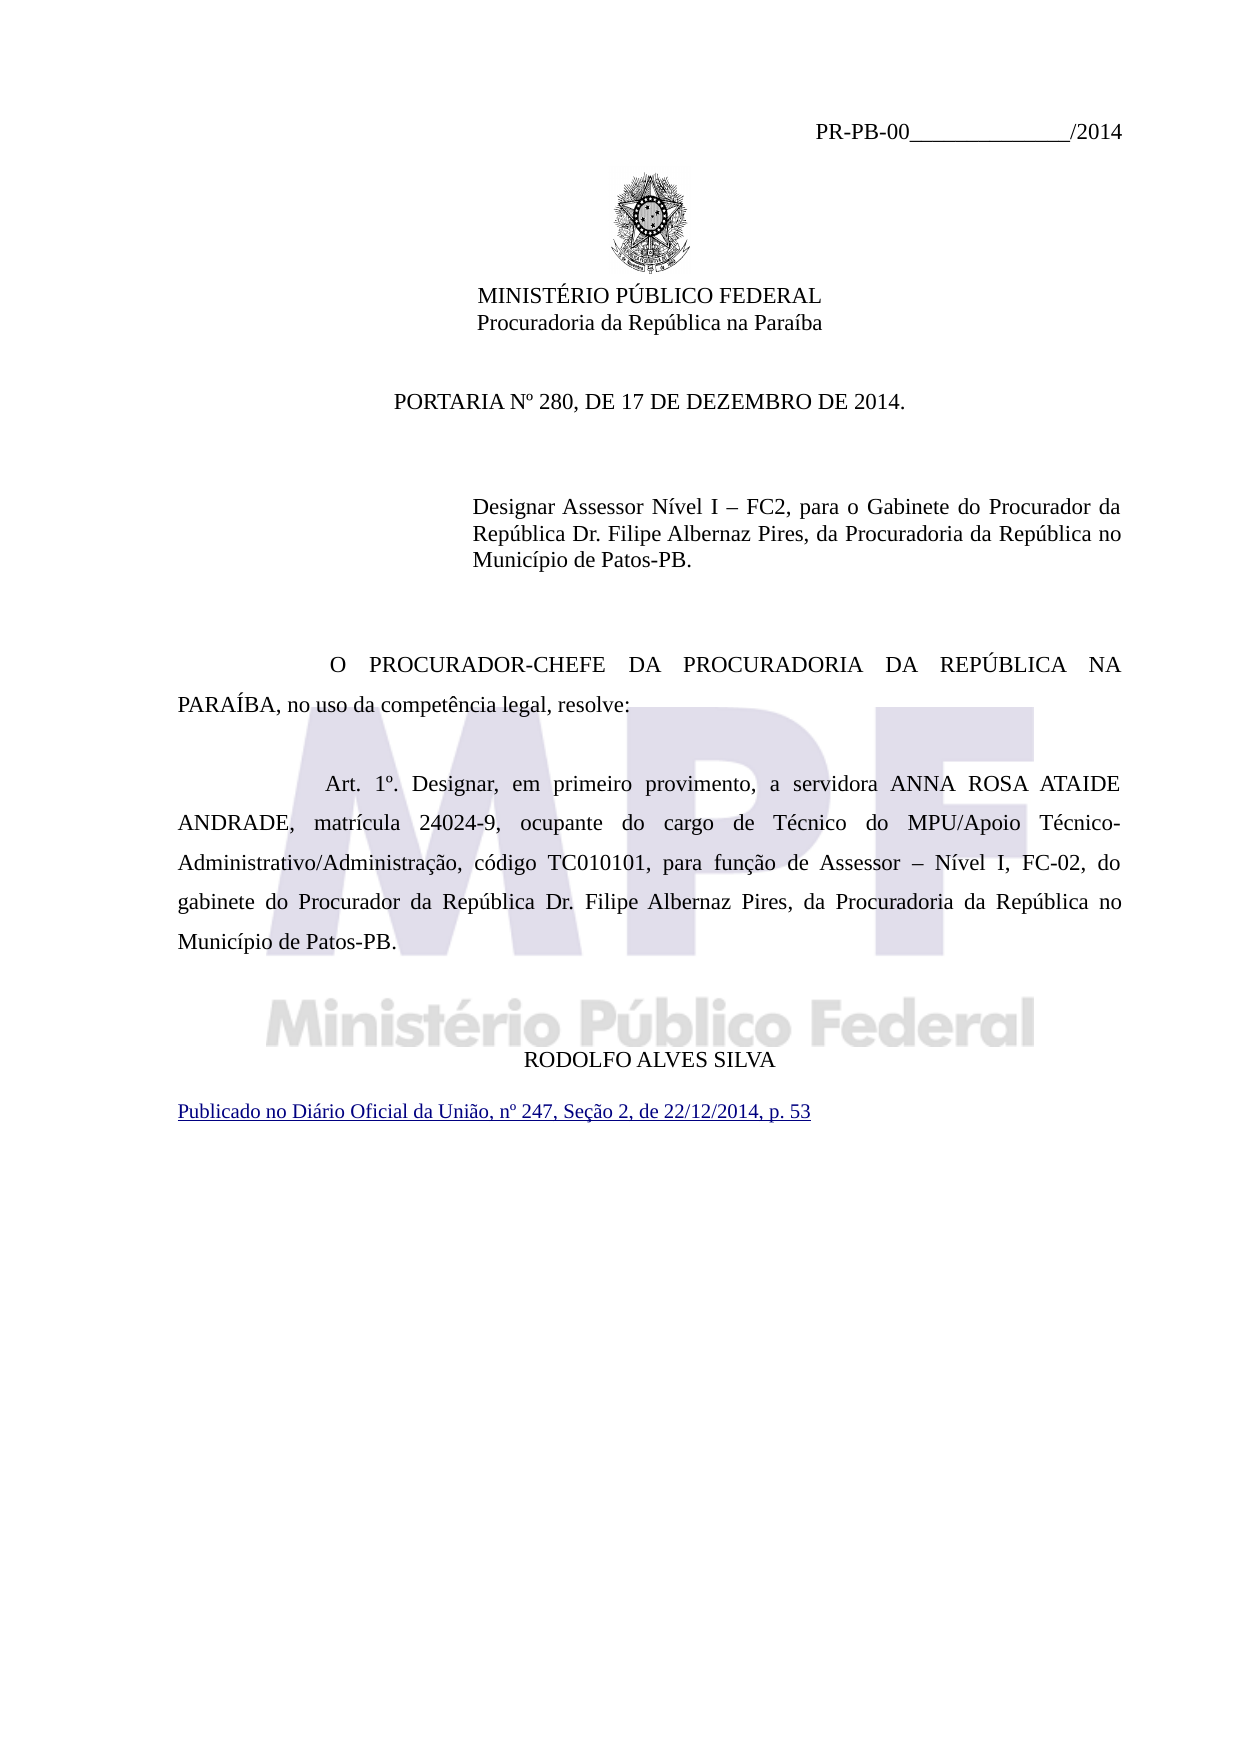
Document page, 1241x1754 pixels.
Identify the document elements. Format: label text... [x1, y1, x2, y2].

text Publicado no Diário Oficial da União, nº 247, Seção 2, de 22/12/2014, p. 53 [177, 1099, 1122, 1123]
text PORTARIA Nº 280, DE 17 DE DEZEMBRO DE 2014. [177, 388, 1122, 414]
picture [608, 166, 691, 274]
text Art. 1º. Designar, em primeiro provimento, a servidora ANNA ROSA ATAIDE ANDRADE, matrícula 24024-9, ocupante do cargo de Técnico do MPU/Apoio Técnico-Administrativo/Administração, código TC010101, para função de Assessor – Nível I, FC-02, do gabinete do Procurador da República Dr. Filipe Albernaz Pires, da Procuradoria da República no Município de Patos-PB. [177, 770, 1122, 954]
text Procuradoria da República na Paraíba [177, 309, 1122, 335]
text Designar Assessor Nível I – FC2, para o Gabinete do Procurador da República Dr. Filipe Albernaz Pires, da Procuradoria da República no Município de Patos-PB. [472, 493, 1122, 572]
text RODOLFO ALVES SILVA [177, 1046, 1122, 1073]
text PR-PB-00______________/2014 [177, 118, 1122, 144]
picture [266, 717, 1034, 770]
picture [266, 954, 1034, 1046]
text O PROCURADOR-CHEFE DA PROCURADORIA DA REPÚBLICA NA PARAÍBA, no uso da competência legal, resolve: [177, 651, 1122, 717]
text MINISTÉRIO PÚBLICO FEDERAL [177, 282, 1122, 309]
